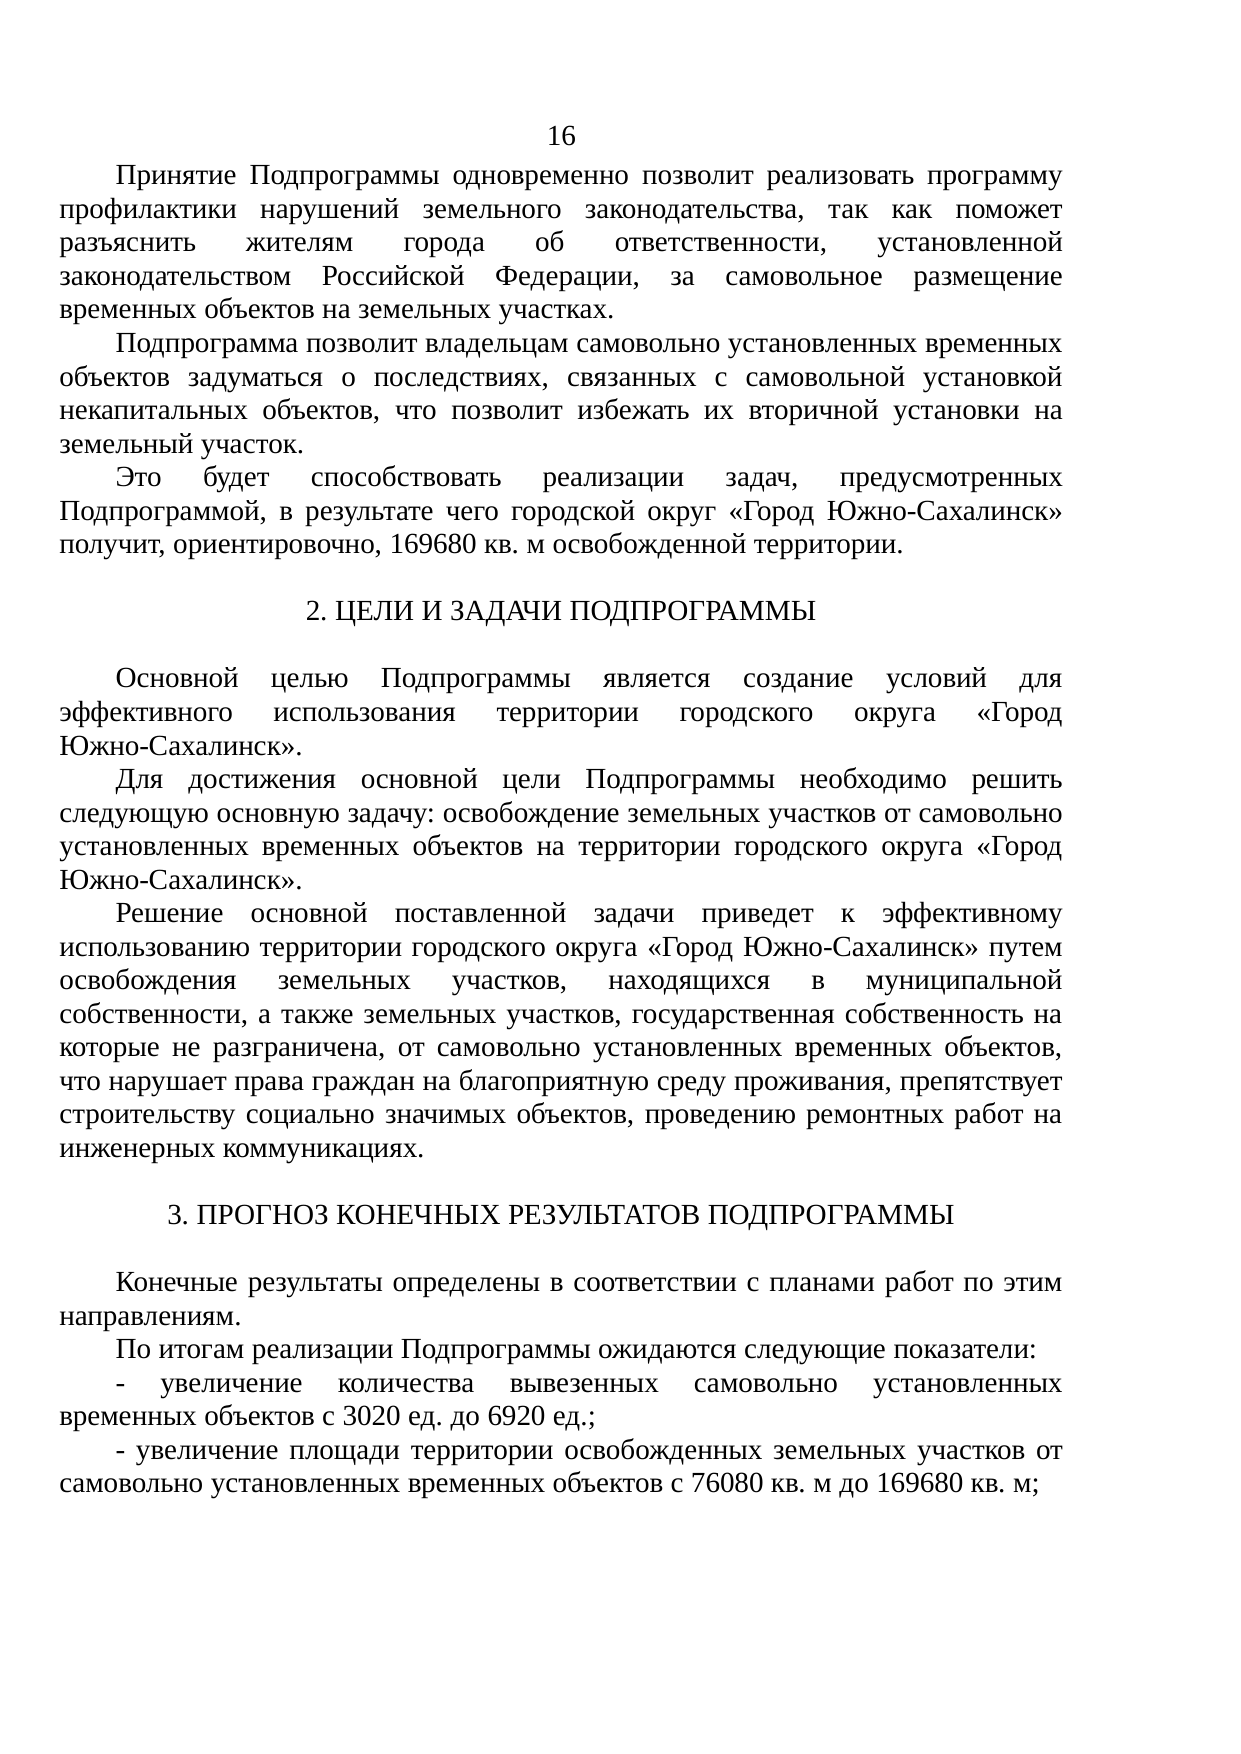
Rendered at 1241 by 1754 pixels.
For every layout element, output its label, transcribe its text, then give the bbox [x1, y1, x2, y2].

text - увеличение количества вывезенных самовольно установленных временных объектов с 3020 ед. до 6920 ед.; [59, 1365, 1063, 1432]
text - увеличение площади территории освобожденных земельных участков от самовольно установленных временных объектов с 76080 кв. м до 169680 кв. м; [59, 1432, 1063, 1499]
text Принятие Подпрограммы одновременно позволит реализовать программу профилактики нарушений земельного законодательства, так как поможет разъяснить жителям города об ответственности, установленной законодательством Российской Федерации, за самовольное размещение временных объектов на земельных участках. [59, 158, 1063, 325]
text 3. ПРОГНОЗ КОНЕЧНЫХ РЕЗУЛЬТАТОВ ПОДПРОГРАММЫ [59, 1197, 1063, 1231]
text По итогам реализации Подпрограммы ожидаются следующие показатели: [59, 1332, 1063, 1365]
text 2. ЦЕЛИ И ЗАДАЧИ ПОДПРОГРАММЫ [59, 594, 1063, 627]
text Конечные результаты определены в соответствии с планами работ по этим направлениям. [59, 1264, 1063, 1332]
text Это будет способствовать реализации задач, предусмотренных Подпрограммой, в результате чего городской округ «Город Южно-Сахалинск» получит, ориентировочно, 169680 кв. м освобожденной территории. [59, 459, 1063, 560]
text Основной целью Подпрограммы является создание условий для эффективного использования территории городского округа «Город Южно-Сахалинск». [59, 661, 1063, 761]
text Для достижения основной цели Подпрограммы необходимо решить следующую основную задачу: освобождение земельных участков от самовольно установленных временных объектов на территории городского округа «Город Южно-Сахалинск». [59, 761, 1063, 896]
text Подпрограмма позволит владельцам самовольно установленных временных объектов задуматься о последствиях, связанных с самовольной установкой некапитальных объектов, что позволит избежать их вторичной установки на земельный участок. [59, 325, 1063, 459]
text Решение основной поставленной задачи приведет к эффективному использованию территории городского округа «Город Южно-Сахалинск» путем освобождения земельных участков, находящихся в муниципальной собственности, а также земельных участков, государственная собственность на которые не разграничена, от самовольно установленных временных объектов, что нарушает права граждан на благоприятную среду проживания, препятствует строительству социально значимых объектов, проведению ремонтных работ на инженерных коммуникациях. [59, 896, 1063, 1164]
